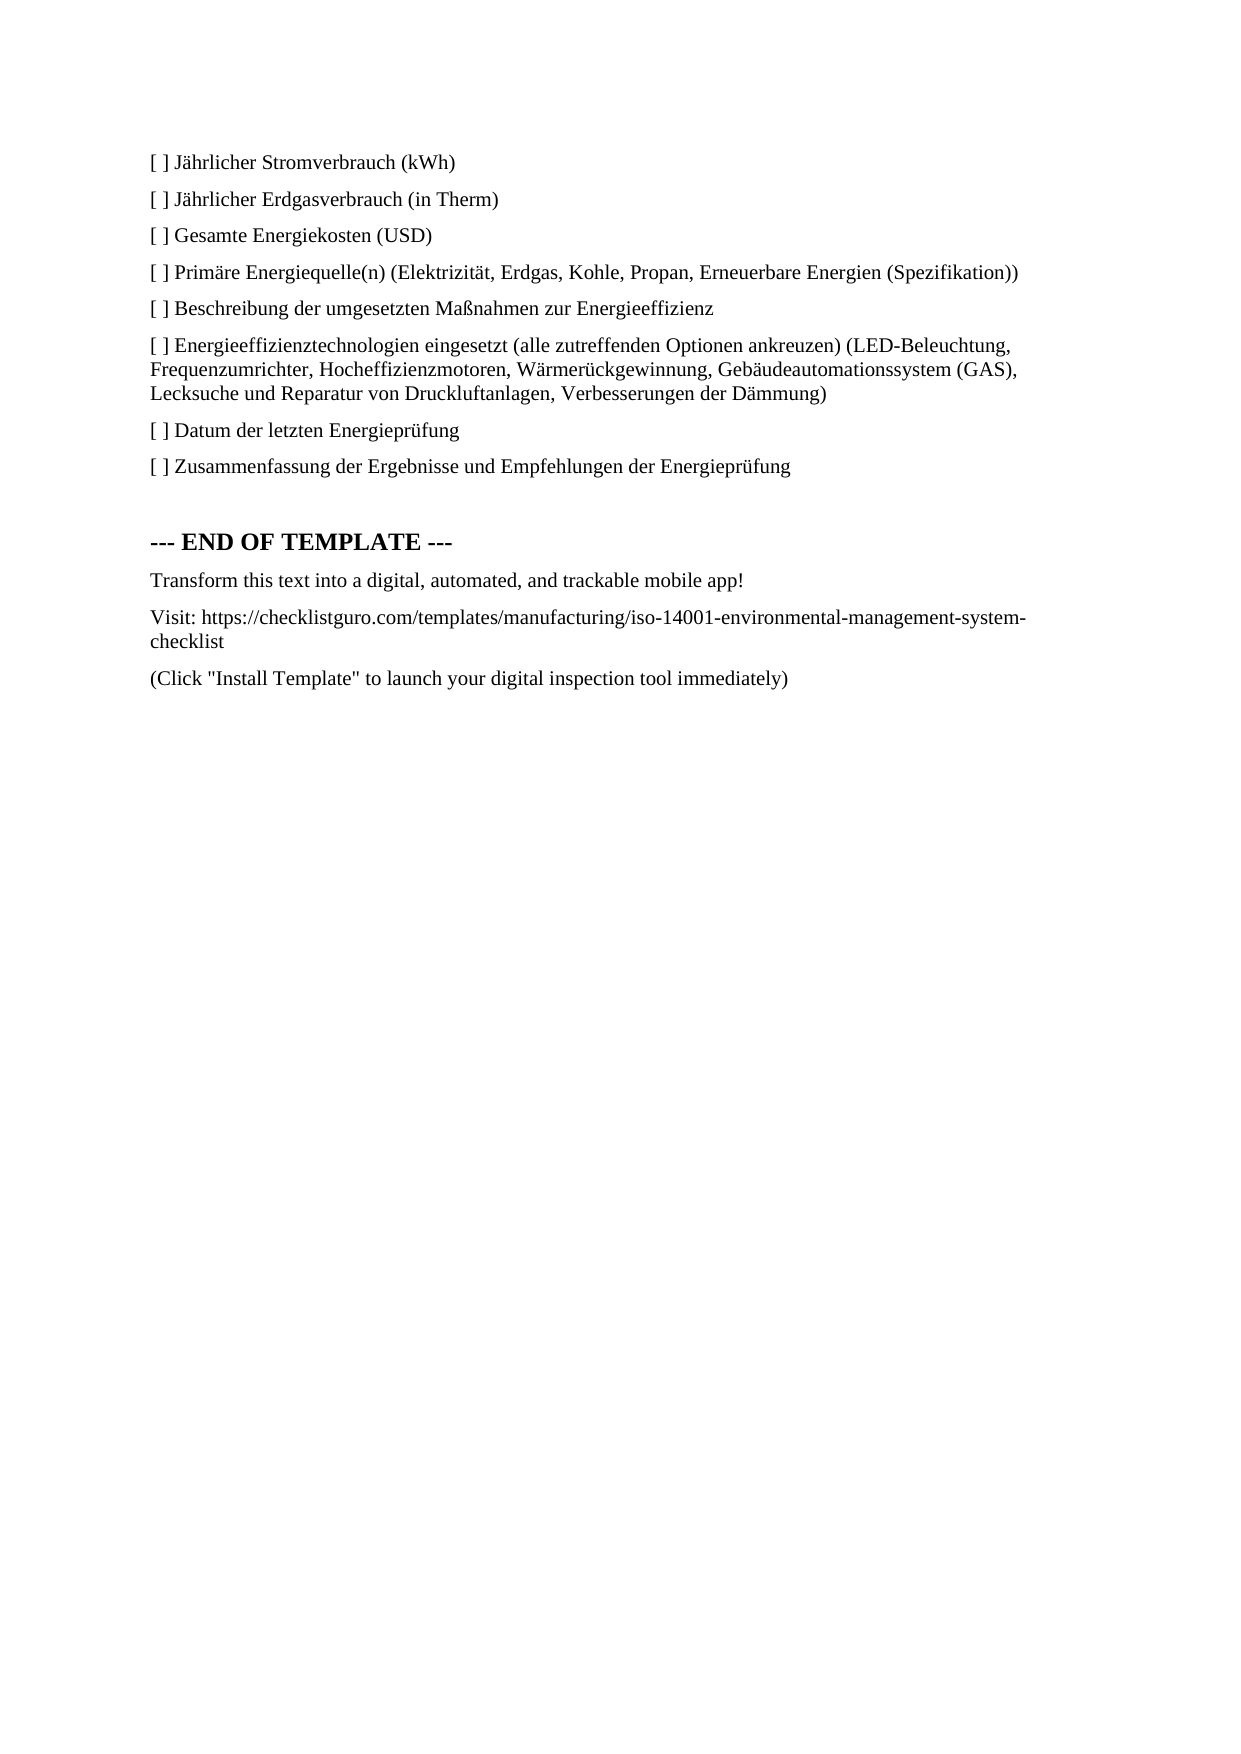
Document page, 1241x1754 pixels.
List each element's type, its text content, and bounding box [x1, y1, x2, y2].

text --- END OF TEMPLATE --- [150, 527, 1090, 556]
text [ ] Energieeffizienztechnologien eingesetzt (alle zutreffenden Optionen ankreuzen) (LED-Beleuchtung, Frequenzumrichter, Hocheffizienzmotoren, Wärmerückgewinnung, Gebäudeautomationssystem (GAS), Lecksuche und Reparatur von Druckluftanlagen, Verbesserungen der Dämmung) [150, 333, 1090, 405]
text [ ] Beschreibung der umgesetzten Maßnahmen zur Energieeffizienz [150, 296, 1090, 320]
text [ ] Zusammenfassung der Ergebnisse und Empfehlungen der Energieprüfung [150, 454, 1090, 478]
text [ ] Jährlicher Erdgasverbrauch (in Therm) [150, 187, 1090, 211]
text [ ] Primäre Energiequelle(n) (Elektrizität, Erdgas, Kohle, Propan, Erneuerbare Energien (Spezifikation)) [150, 260, 1090, 284]
text (Click "Install Template" to launch your digital inspection tool immediately) [150, 666, 1090, 690]
text Transform this text into a digital, automated, and trackable mobile app! [150, 568, 1090, 592]
text [ ] Datum der letzten Energieprüfung [150, 417, 1090, 442]
text [ ] Jährlicher Stromverbrauch (kWh) [150, 150, 1090, 174]
text [ ] Gesamte Energiekosten (USD) [150, 223, 1090, 247]
text Visit: https://checklistguro.com/templates/manufacturing/iso-14001-environmental-management-system-checklist [150, 605, 1090, 653]
